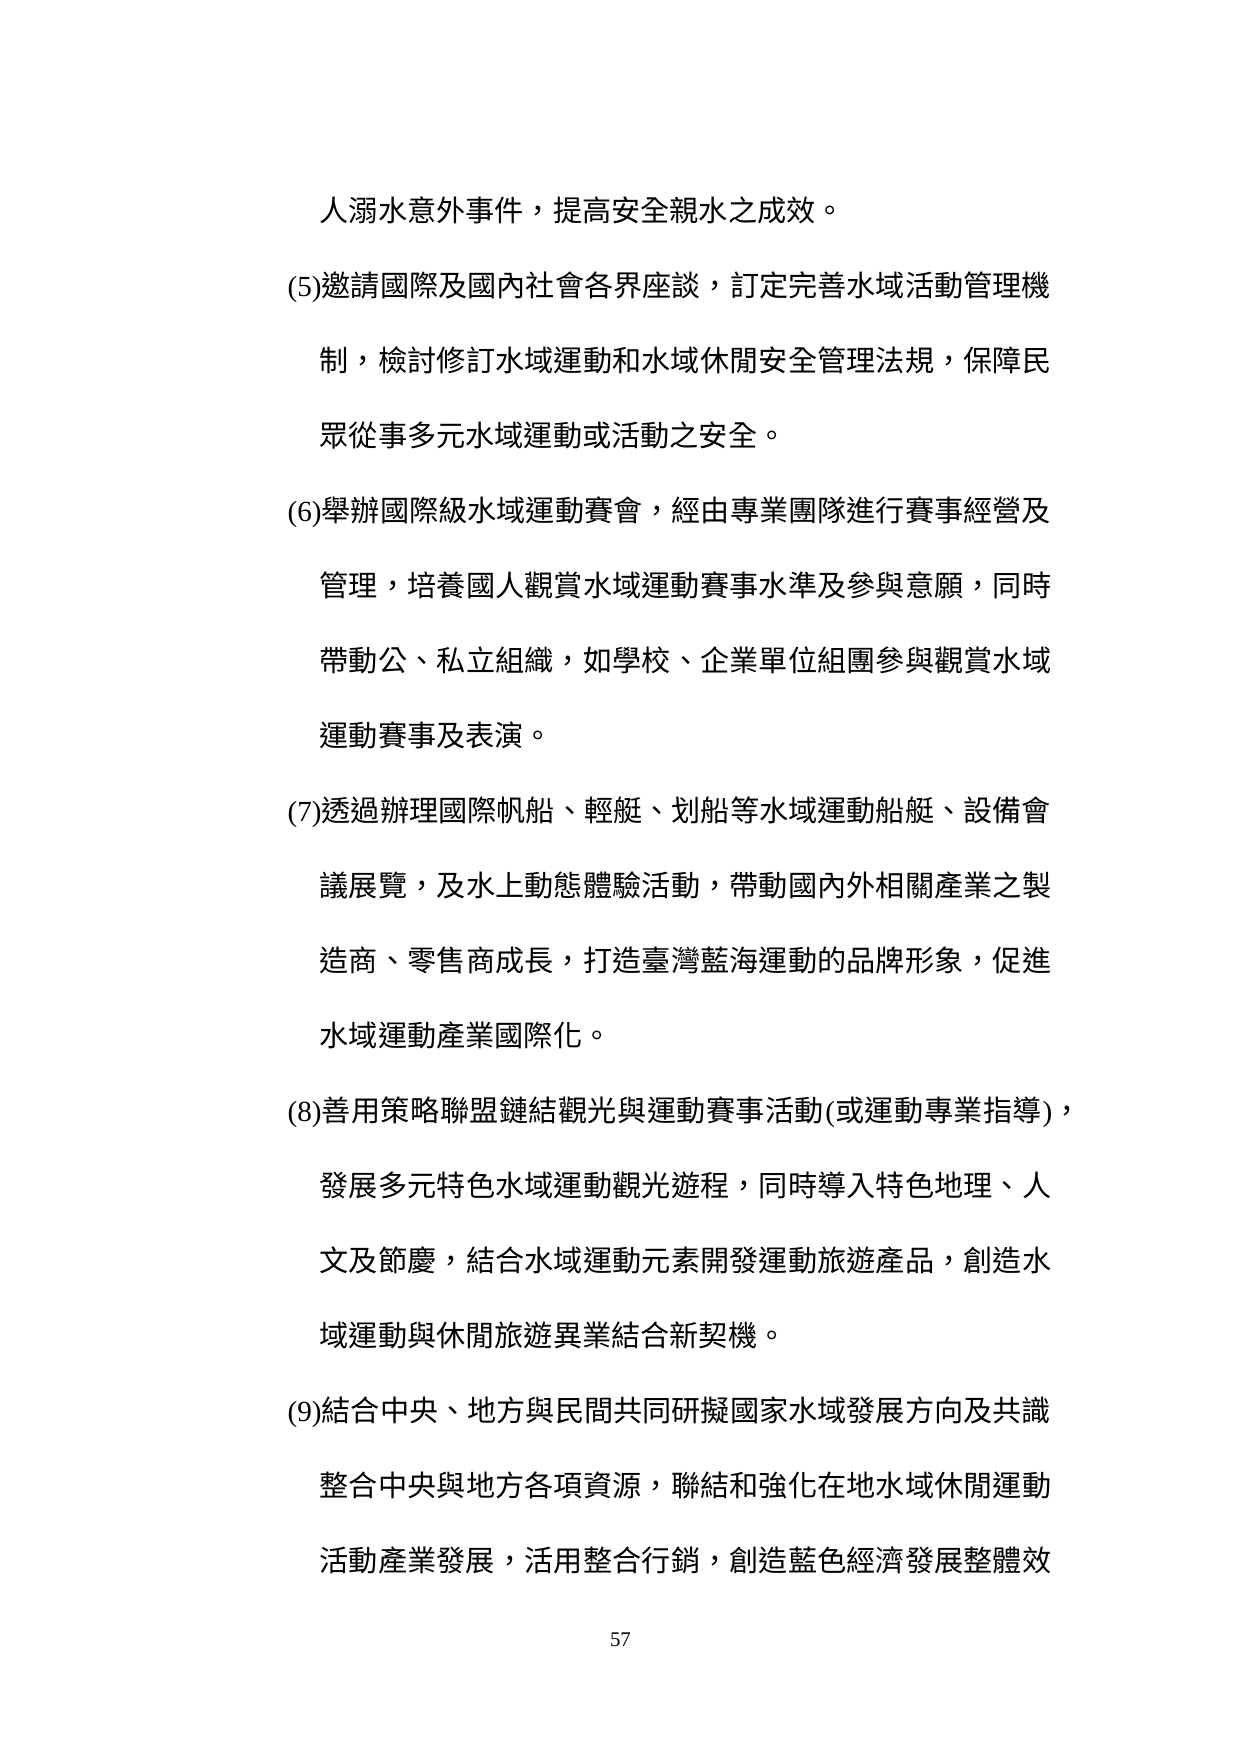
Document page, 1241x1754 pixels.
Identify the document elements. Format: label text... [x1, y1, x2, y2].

list 人溺水意外事件，提高安全親水之成效。 [287, 164, 1053, 239]
list 結合中央、地方與民間共同研擬國家水域發展方向及共識，整合中央與地方各項資源，聯結和強化在地水域休閒運動活動產業發展，活用整合行銷，創造藍色經濟發展整體效益。 [287, 1364, 1053, 1589]
list 透過辦理國際帆船、輕艇、划船等水域運動船艇、設備會議展覽，及水上動態體驗活動，帶動國內外相關產業之製造商、零售商成長，打造臺灣藍海運動的品牌形象，促進水域運動產業國際化。 [287, 764, 1053, 1064]
list 邀請國際及國內社會各界座談，訂定完善水域活動管理機制，檢討修訂水域運動和水域休閒安全管理法規，保障民眾從事多元水域運動或活動之安全。 [287, 239, 1053, 464]
list 善用策略聯盟鏈結觀光與運動賽事活動(或運動專業指導)，發展多元特色水域運動觀光遊程，同時導入特色地理、人文及節慶，結合水域運動元素開發運動旅遊產品，創造水域運動與休閒旅遊異業結合新契機。 [287, 1064, 1053, 1364]
list 舉辦國際級水域運動賽會，經由專業團隊進行賽事經營及管理，培養國人觀賞水域運動賽事水準及參與意願，同時帶動公、私立組織，如學校、企業單位組團參與觀賞水域運動賽事及表演。 [287, 464, 1053, 764]
